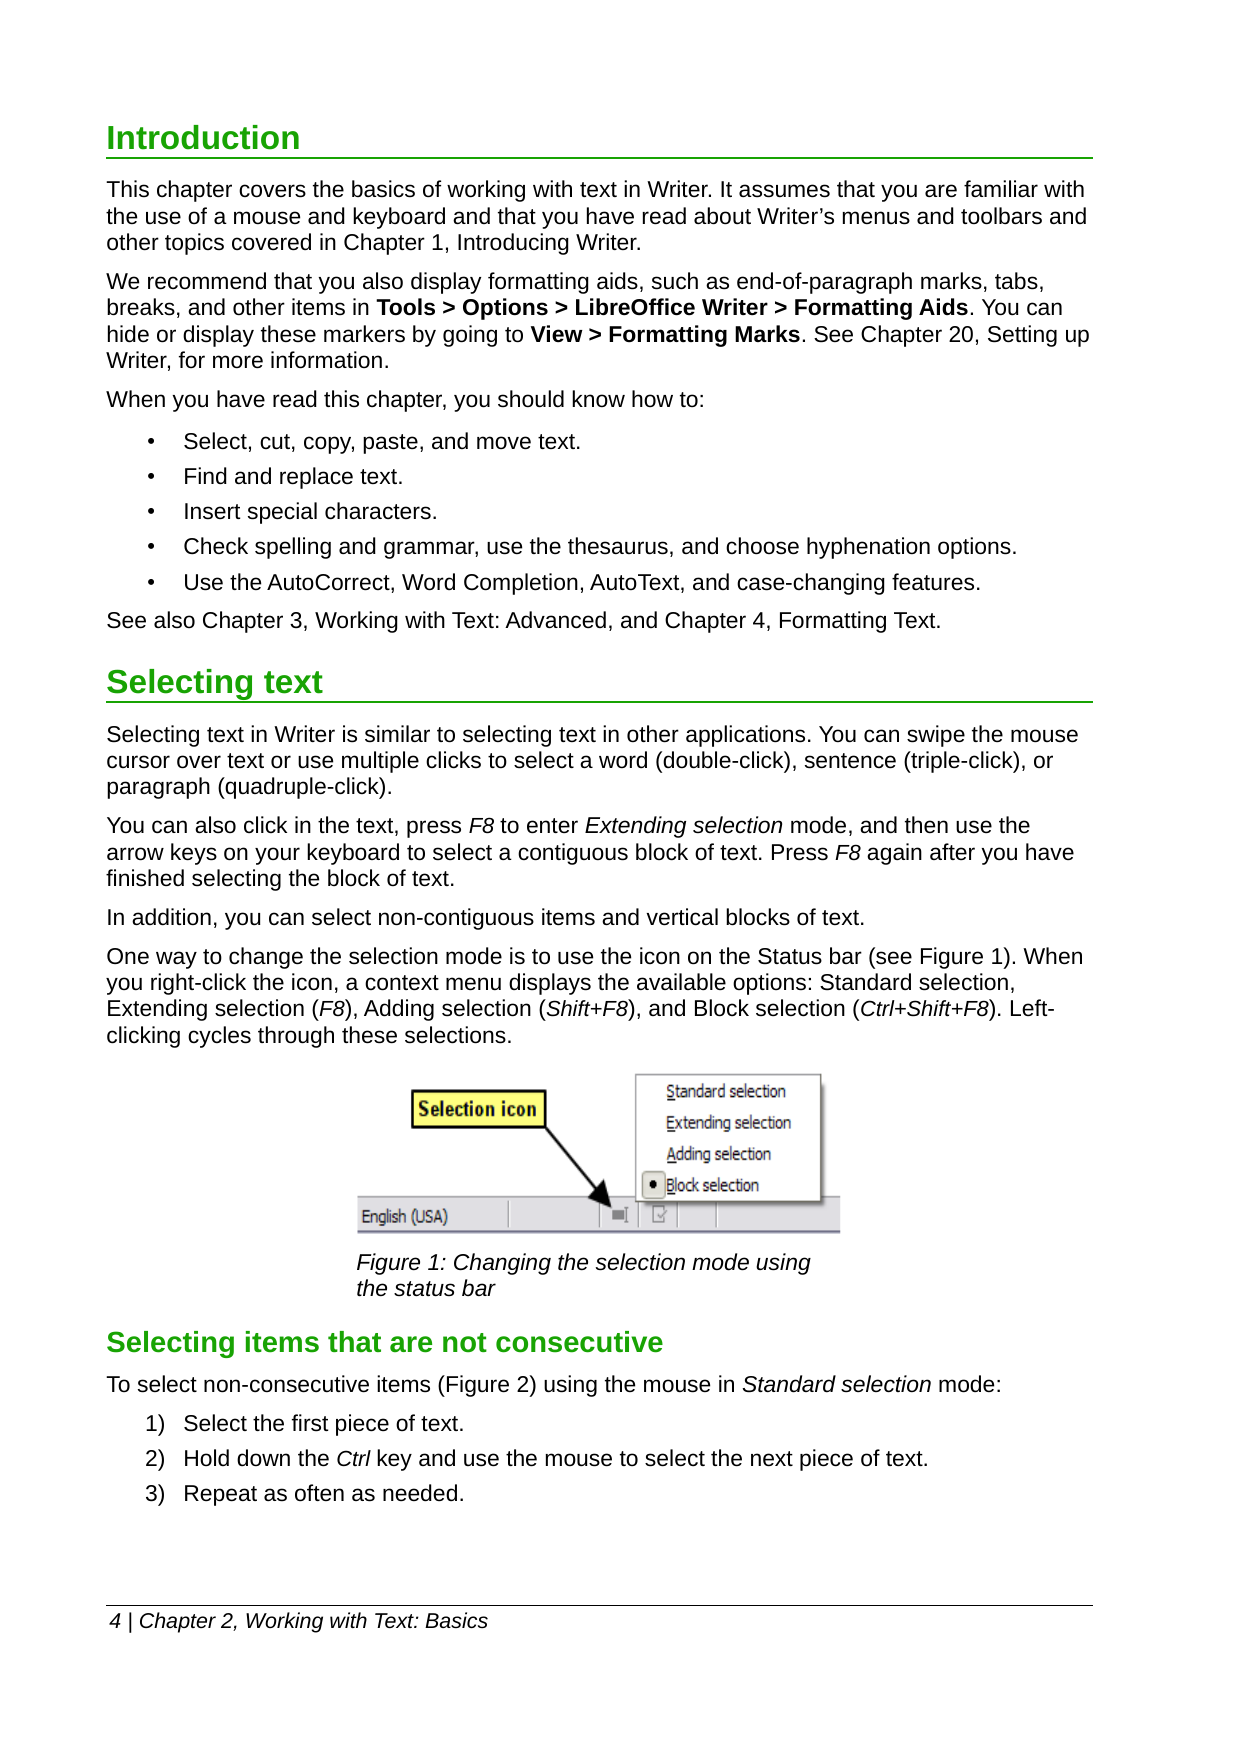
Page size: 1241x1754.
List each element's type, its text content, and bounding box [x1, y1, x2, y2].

list To select non-consecutive items (Figure 2) using the mouse in Standard selection mode: [106, 1371, 1093, 1397]
text This chapter covers the basics of working with text in Writer. It assumes that you are familiar with the use of a mouse and keyboard and that you have read about Writer’s menus and toolbars and other topics covered in Chapter 1, Introducing Writer. [106, 176, 1093, 255]
subtitle Selecting items that are not consecutive [106, 1325, 1093, 1359]
text We recommend that you also display formatting aids, such as end-of-paragraph marks, tabs, breaks, and other items in Tools > Options > LibreOffice Writer > Formatting Aids. You can hide or display these markers by going to View > Formatting Marks. See Chapter 20, Setting up Writer, for more information. [106, 268, 1093, 373]
list Find and replace text. [144, 460, 1093, 489]
text Figure 1: Changing the selection mode using the status bar [356, 1249, 843, 1302]
list Insert special characters. [144, 495, 1093, 524]
subtitle Selecting text [106, 662, 1093, 701]
text See also Chapter 3, Working with Text: Advanced, and Chapter 4, Formatting Text. [106, 607, 1093, 633]
list When you have read this chapter, you should know how to: [106, 386, 1093, 412]
text You can also click in the text, press F8 to enter Extending selection mode, and then use the arrow keys on your keyboard to select a contiguous block of text. Press F8 again after you have finished selecting the block of text. [106, 812, 1093, 891]
list Repeat as often as needed. [165, 1480, 1093, 1506]
text In addition, you can select non-contiguous items and vertical blocks of text. [106, 904, 1093, 930]
subtitle Introduction [106, 118, 1093, 157]
text Selecting text in Writer is similar to selecting text in other applications. You can swipe the mouse cursor over text or use multiple clicks to select a word (double-click), sentence (triple-click), or paragraph (quadruple-click). [106, 721, 1093, 800]
list Check spelling and grammar, use the thesaurus, and choose hyphenation options. [144, 530, 1093, 559]
picture [356, 1060, 843, 1237]
list Hold down the Ctrl key and use the mouse to select the next piece of text. [165, 1445, 1093, 1471]
list Use the AutoCorrect, Word Completion, AutoText, and case-changing features. [144, 566, 1093, 598]
list Select the first piece of text. [165, 1409, 1093, 1436]
list Select, cut, copy, paste, and move text. [144, 425, 1093, 454]
text One way to change the selection mode is to use the icon on the Status bar (see Figure 1). When you right-click the icon, a context menu displays the available options: Standard selection, Extending selection (F8), Adding selection (Shift+F8), and Block selection (Ctrl+Shift+F8). Left-clicking cycles through these selections. [106, 943, 1093, 1048]
